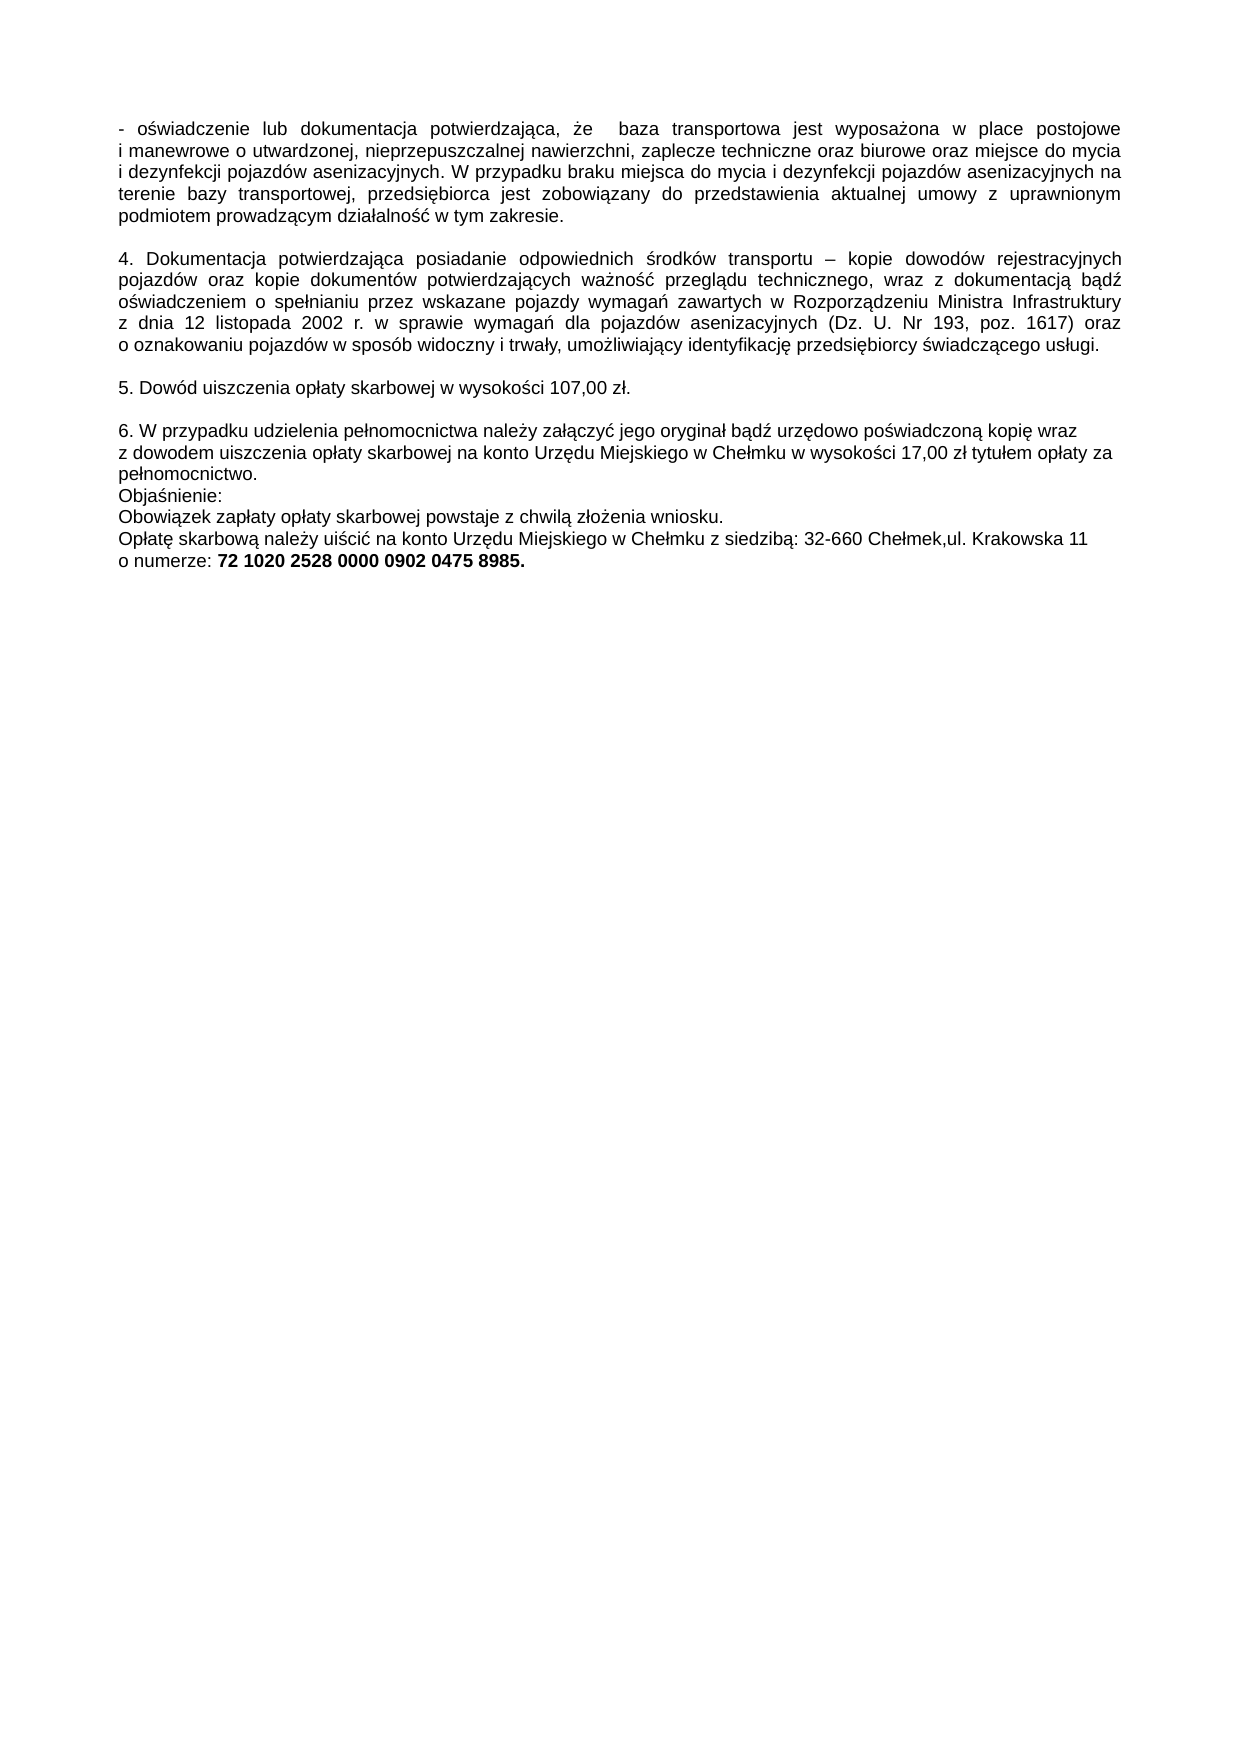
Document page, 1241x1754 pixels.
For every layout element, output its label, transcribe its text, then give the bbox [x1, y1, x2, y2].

text 4. Dokumentacja potwierdzająca posiadanie odpowiednich środków transportu – kopie dowodów rejestracyjnych pojazdów oraz kopie dokumentów potwierdzających ważność przeglądu technicznego, wraz z dokumentacją bądź oświadczeniem o spełnianiu przez wskazane pojazdy wymagań zawartych w Rozporządzeniu Ministra Infrastruktury z dnia 12 listopada 2002 r. w sprawie wymagań dla pojazdów asenizacyjnych (Dz. U. Nr 193, poz. 1617) oraz o oznakowaniu pojazdów w sposób widoczny i trwały, umożliwiający identyfikację przedsiębiorcy świadczącego usługi. [118, 247, 1122, 355]
text Opłatę skarbową należy uiścić na konto Urzędu Miejskiego w Chełmku z siedzibą: 32-660 Chełmek,ul. Krakowska 11 [118, 528, 1122, 549]
text 6. W przypadku udzielenia pełnomocnictwa należy załączyć jego oryginał bądź urzędowo poświadczoną kopię wraz [118, 420, 1122, 442]
text pełnomocnictwo. [118, 463, 1122, 485]
text z dowodem uiszczenia opłaty skarbowej na konto Urzędu Miejskiego w Chełmku w wysokości 17,00 zł tytułem opłaty za [118, 442, 1122, 463]
text Obowiązek zapłaty opłaty skarbowej powstaje z chwilą złożenia wniosku. [118, 506, 1122, 528]
text 5. Dowód uiszczenia opłaty skarbowej w wysokości 107,00 zł. [118, 377, 1122, 398]
text o numerze: 72 1020 2528 0000 0902 0475 8985. [118, 549, 1122, 571]
text - oświadczenie lub dokumentacja potwierdzająca, że baza transportowa jest wyposażona w place postojowe i manewrowe o utwardzonej, nieprzepuszczalnej nawierzchni, zaplecze techniczne oraz biurowe oraz miejsce do mycia i dezynfekcji pojazdów asenizacyjnych. W przypadku braku miejsca do mycia i dezynfekcji pojazdów asenizacyjnych na terenie bazy transportowej, przedsiębiorca jest zobowiązany do przedstawienia aktualnej umowy z uprawnionym podmiotem prowadzącym działalność w tym zakresie. [118, 118, 1122, 226]
text Objaśnienie: [118, 485, 1122, 506]
